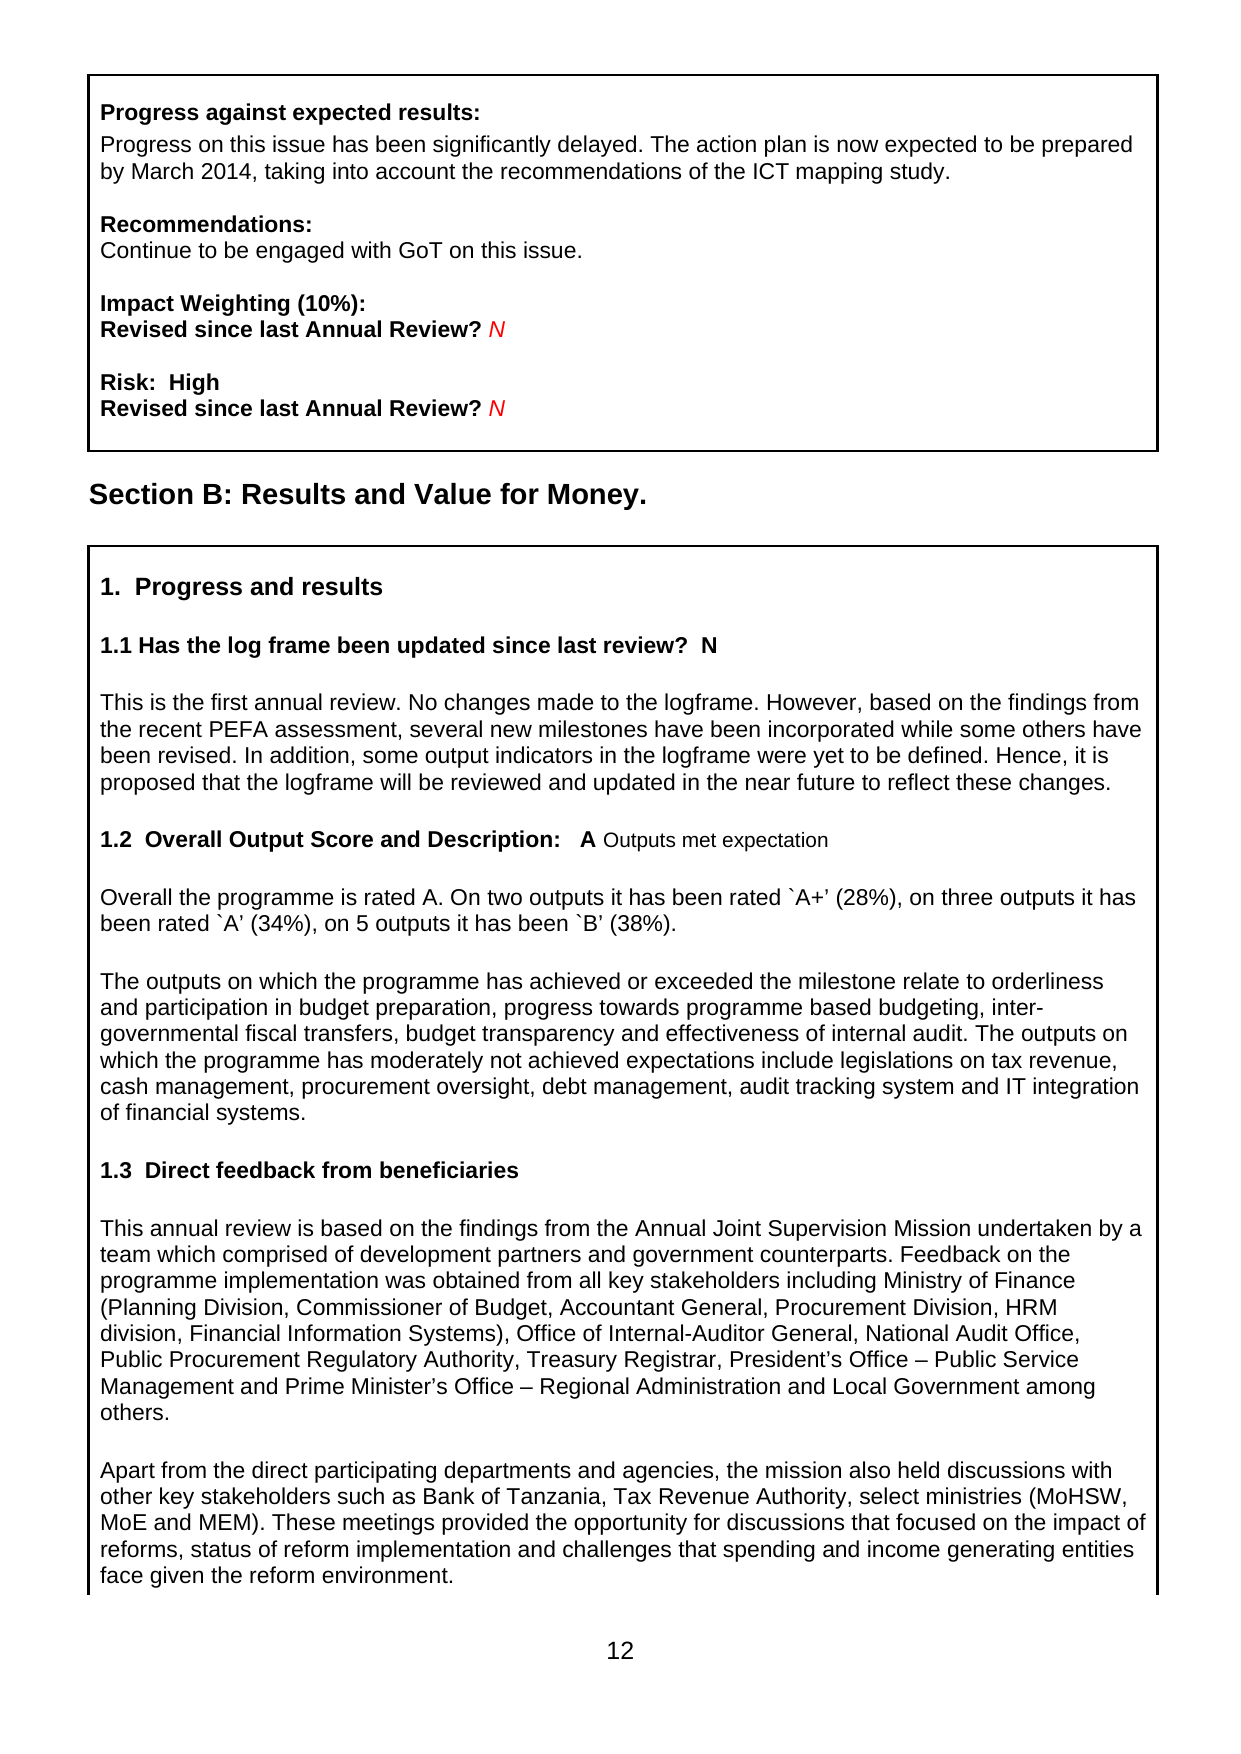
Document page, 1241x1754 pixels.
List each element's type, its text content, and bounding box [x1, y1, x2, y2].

table_header 1. Progress and results [90, 547, 1156, 607]
table_cell Progress against expected results: Progress on this issue has been significantly delayed. The action plan is now expected to be prepared by March 2014, taking into account the recommendations of the ICT mapping study. Recommendations: Continue to be engaged with GoT on this issue. Impact Weighting (10%): Revised since last Annual Review? N Risk: High Revised since last Annual Review? N [90, 76, 1156, 450]
subtitle Section B: Results and Value for Money. [89, 477, 1152, 510]
table_cell 1.1 Has the log frame been updated since last review? N This is the first annual review. No changes made to the logframe. However, based on the findings from the recent PEFA assessment, several new milestones have been incorporated while some others have been revised. In addition, some output indicators in the logframe were yet to be defined. Hence, it is proposed that the logframe will be reviewed and updated in the near future to reflect these changes. 1.2 Overall Output Score and Description: A Outputs met expectation Overall the programme is rated A. On two outputs it has been rated `A+’ (28%), on three outputs it has been rated `A’ (34%), on 5 outputs it has been `B’ (38%). The outputs on which the programme has achieved or exceeded the milestone relate to orderliness and participation in budget preparation, progress towards programme based budgeting, inter-governmental fiscal transfers, budget transparency and effectiveness of internal audit. The outputs on which the programme has moderately not achieved expectations include legislations on tax revenue, cash management, procurement oversight, debt management, audit tracking system and IT integration of financial systems. 1.3 Direct feedback from beneficiaries This annual review is based on the findings from the Annual Joint Supervision Mission undertaken by a team which comprised of development partners and government counterparts. Feedback on the programme implementation was obtained from all key stakeholders including Ministry of Finance (Planning Division, Commissioner of Budget, Accountant General, Procurement Division, HRM division, Financial Information Systems), Office of Internal-Auditor General, National Audit Office, Public Procurement Regulatory Authority, Treasury Registrar, President’s Office – Public Service Management and Prime Minister’s Office – Regional Administration and Local Government among others. Apart from the direct participating departments and agencies, the mission also held discussions with other key stakeholders such as Bank of Tanzania, Tax Revenue Authority, select ministries (MoHSW, MoE and MEM). These meetings provided the opportunity for discussions that focused on the impact of reforms, status of reform implementation and challenges that spending and income generating entities face given the reform environment. [90, 607, 1156, 1595]
